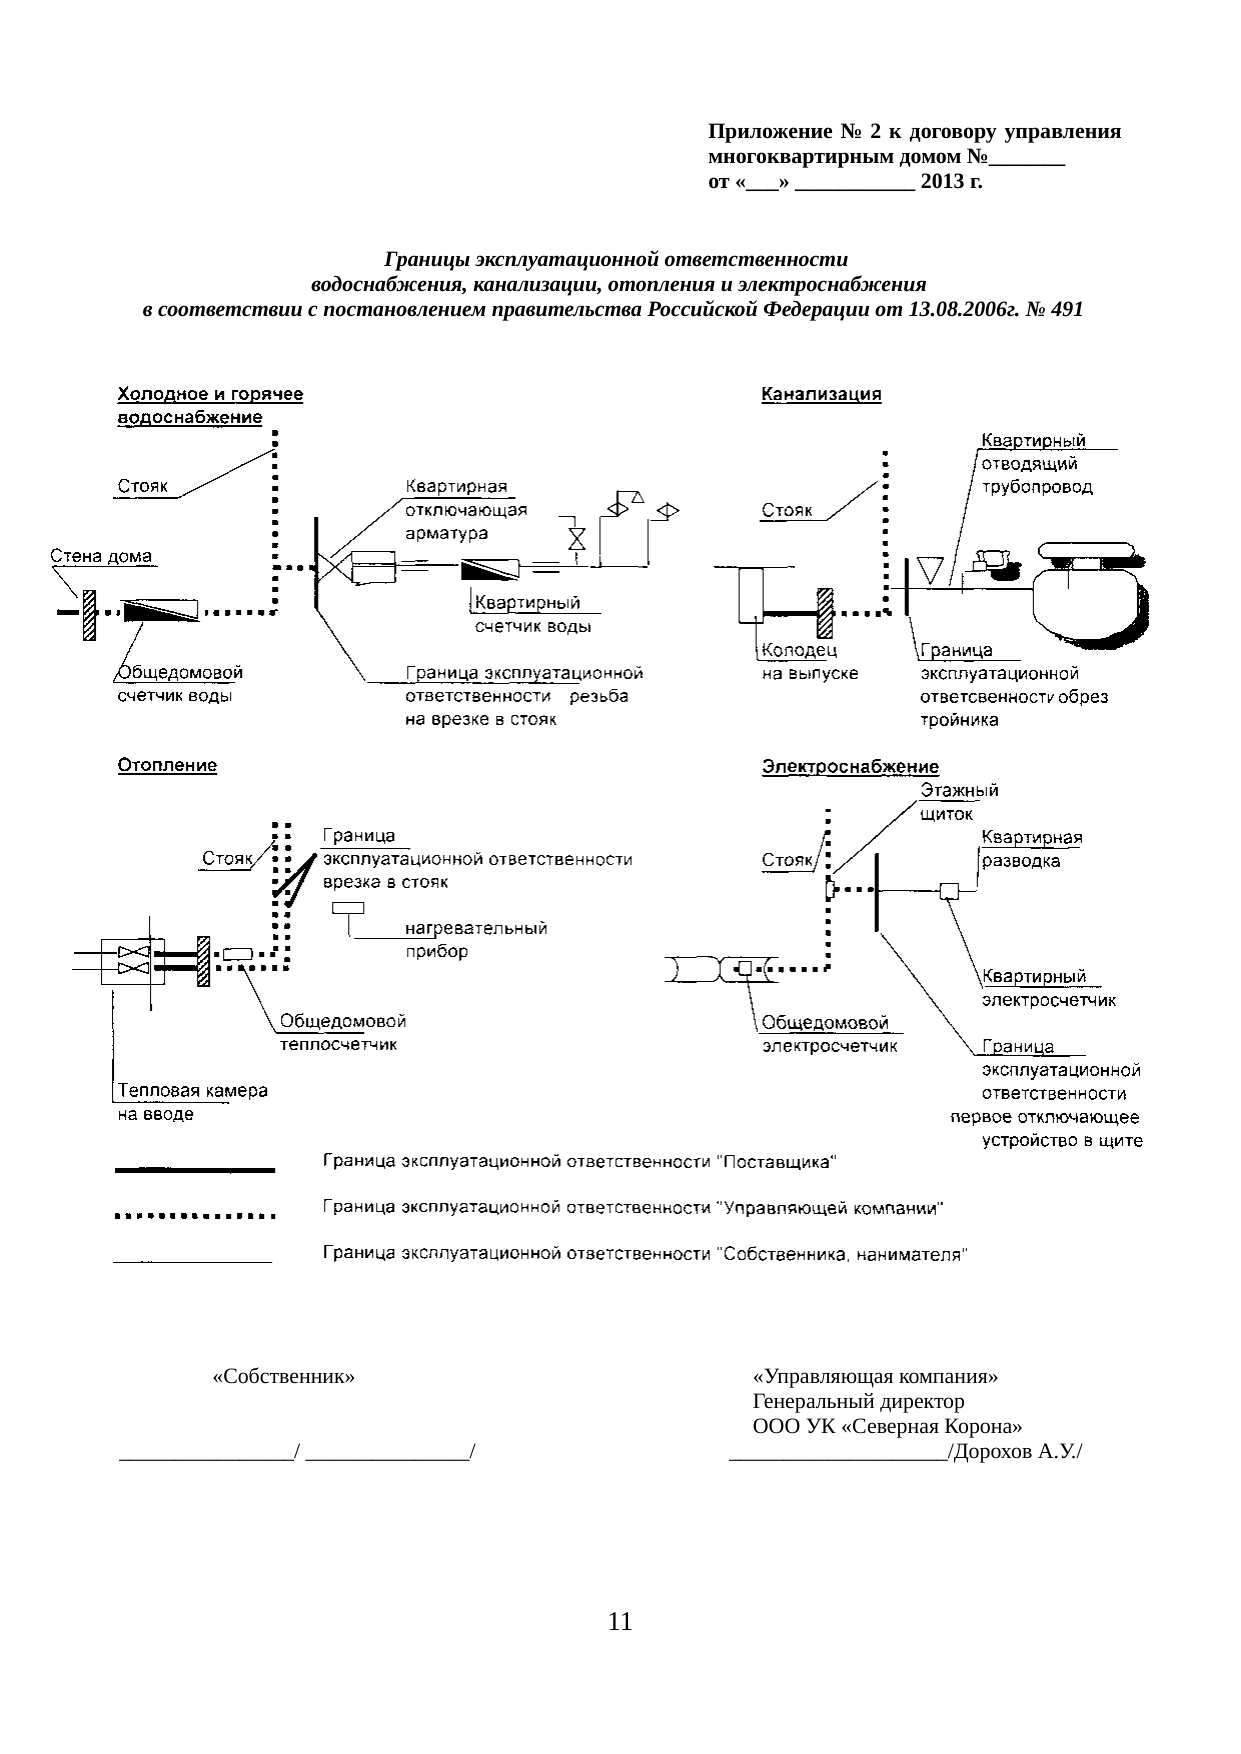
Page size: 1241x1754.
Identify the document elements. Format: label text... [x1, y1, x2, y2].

text водоснабжения, канализации, отопления и электроснабжения [118, 271, 1122, 296]
table_header [108, 1315, 615, 1363]
picture [43, 369, 1198, 1286]
table_header «Управляющая компания» Генеральный директор ООО УК «Северная Корона» ____________________/Дорохов А.У./ [605, 1363, 1103, 1489]
text Границы эксплуатационной ответственности [118, 246, 1122, 271]
text в соответствии с постановлением правительства Российской Федерации от 13.08.2006г. № 491 [118, 296, 1122, 321]
text от «___» ___________ 2013 г. [708, 168, 1122, 194]
text Приложение № 2 к договору управления многоквартирным домом №_______ [708, 118, 1122, 168]
table_header «Собственник» ________________/ _______________/ [108, 1363, 605, 1489]
table_header [615, 1315, 1113, 1363]
